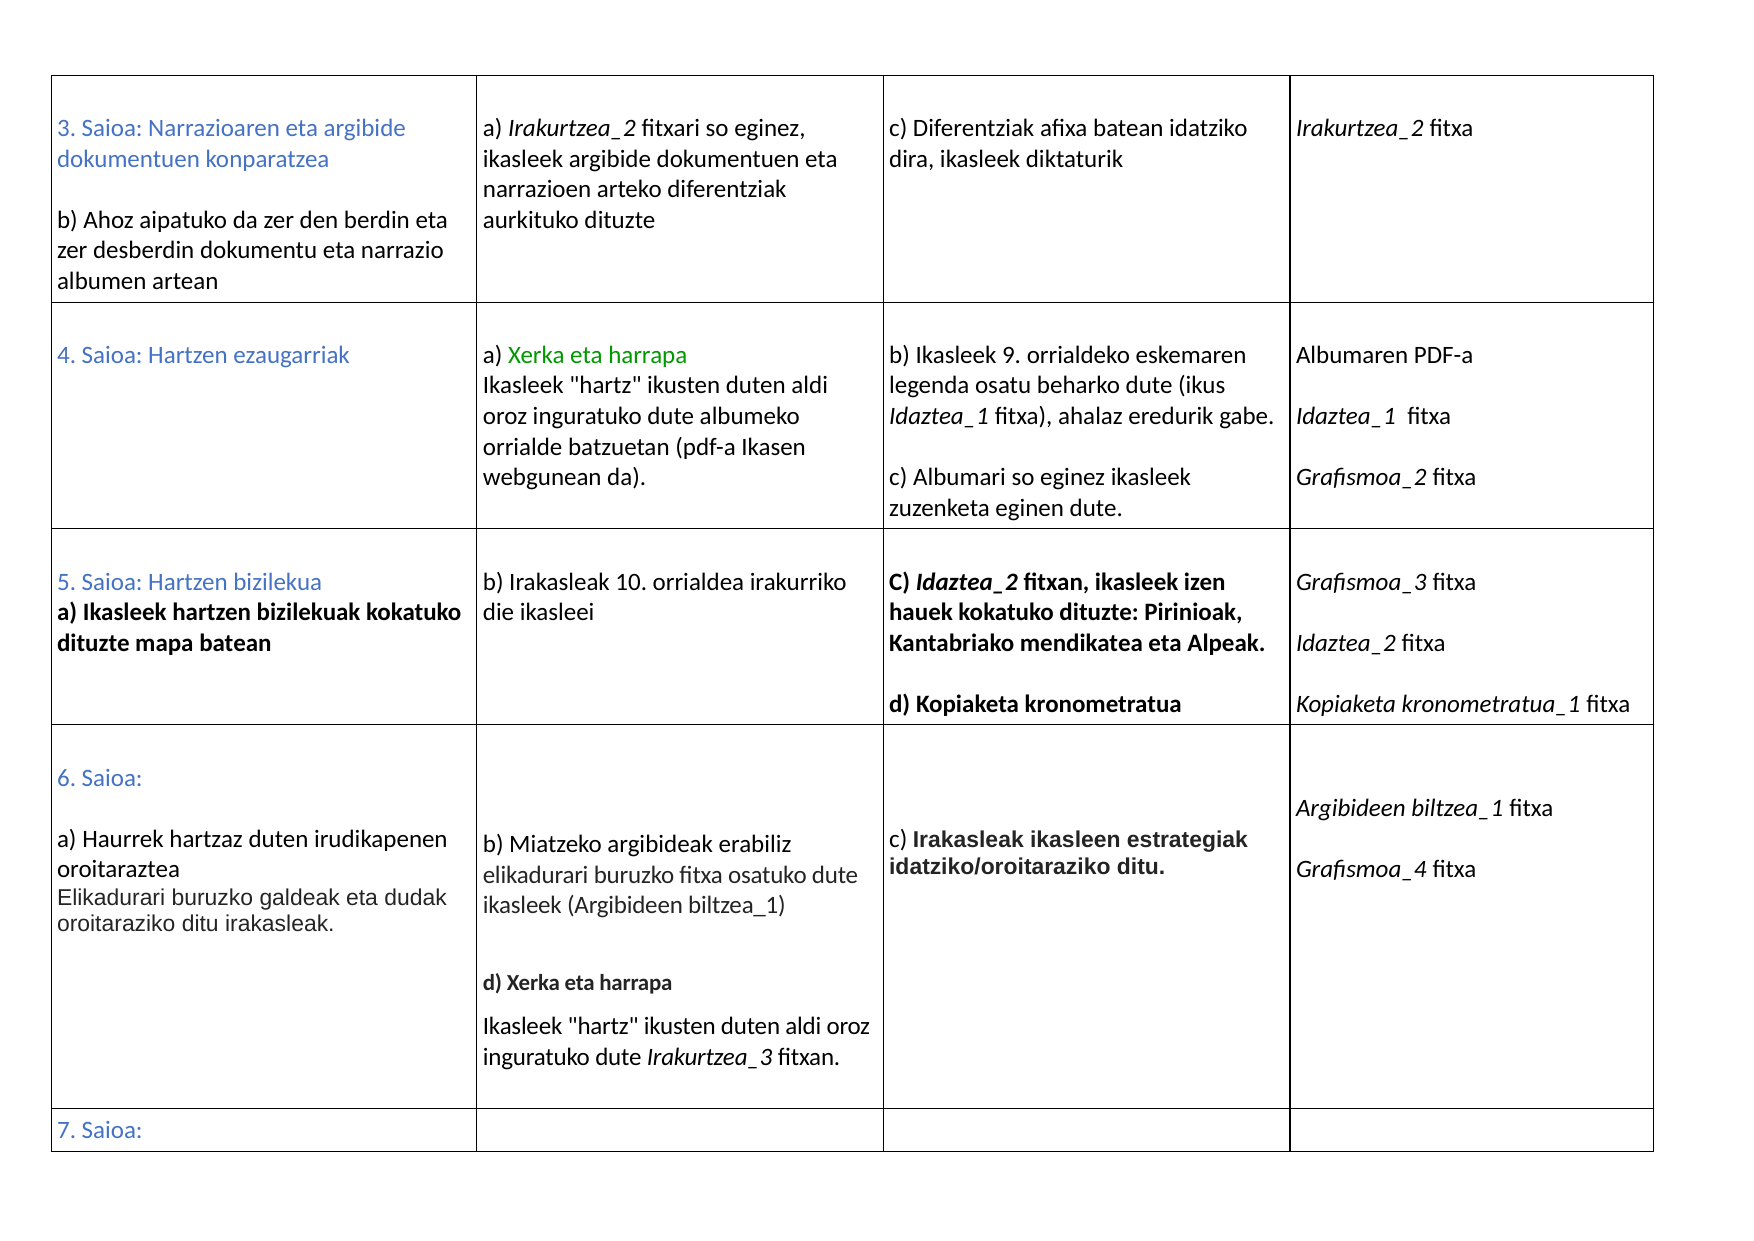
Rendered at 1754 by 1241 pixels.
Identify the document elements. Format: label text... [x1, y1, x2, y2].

table_cell b) Ikasleek 9. orrialdeko eskemaren legenda osatu beharko dute (ikus Idaztea_1 fitxa), ahalaz eredurik gabe. c) Albumari so eginez ikasleek zuzenketa eginen dute. [884, 303, 1289, 528]
table_cell [884, 1109, 1289, 1151]
table_cell 7. Saioa: [52, 1109, 476, 1151]
table_cell a) Xerka eta harrapa Ikasleek "hartz" ikusten duten aldi oroz inguratuko dute albumeko orrialde batzuetan (pdf-a Ikasen webgunean da). [477, 303, 883, 528]
table_cell [477, 1109, 883, 1151]
table_cell [1291, 1109, 1653, 1151]
table_cell 5. Saioa: Hartzen bizilekua a) Ikasleek hartzen bizilekuak kokatuko dituzte mapa batean [52, 529, 476, 724]
table_cell c) Irakasleak ikasleen estrategiak idatziko/oroitaraziko ditu. [884, 725, 1289, 1108]
table_cell Albumaren PDF-a Idaztea_1 fitxa Grafismoa_2 fitxa [1291, 303, 1653, 528]
table_cell a) Irakurtzea_2 fitxari so eginez, ikasleek argibide dokumentuen eta narrazioen arteko diferentziak aurkituko dituzte [477, 76, 883, 302]
table_cell b) Miatzeko argibideak erabiliz elikadurari buruzko fitxa osatuko dute ikasleek (Argibideen biltzea_1) d) Xerka eta harrapa Ikasleek "hartz" ikusten duten aldi oroz inguratuko dute Irakurtzea_3 fitxan. [477, 725, 883, 1108]
table_cell Argibideen biltzea_1 fitxa Grafismoa_4 fitxa [1291, 725, 1653, 1108]
table_cell 6. Saioa: a) Haurrek hartzaz duten irudikapenen oroitaraztea Elikadurari buruzko galdeak eta dudak oroitaraziko ditu irakasleak. [52, 725, 476, 1108]
table_cell Grafismoa_3 fitxa Idaztea_2 fitxa Kopiaketa kronometratua_1 fitxa [1291, 529, 1653, 724]
table_cell c) Diferentziak afixa batean idatziko dira, ikasleek diktaturik [884, 76, 1289, 302]
table_cell Irakurtzea_2 fitxa [1291, 76, 1653, 302]
table_cell 4. Saioa: Hartzen ezaugarriak [52, 303, 476, 528]
table_cell b) Irakasleak 10. orrialdea irakurriko die ikasleei [477, 529, 883, 724]
table_cell C) Idaztea_2 fitxan, ikasleek izen hauek kokatuko dituzte: Pirinioak, Kantabriako mendikatea eta Alpeak. d) Kopiaketa kronometratua [884, 529, 1289, 724]
table_cell 3. Saioa: Narrazioaren eta argibide dokumentuen konparatzea b) Ahoz aipatuko da zer den berdin eta zer desberdin dokumentu eta narrazio albumen artean [52, 76, 476, 302]
